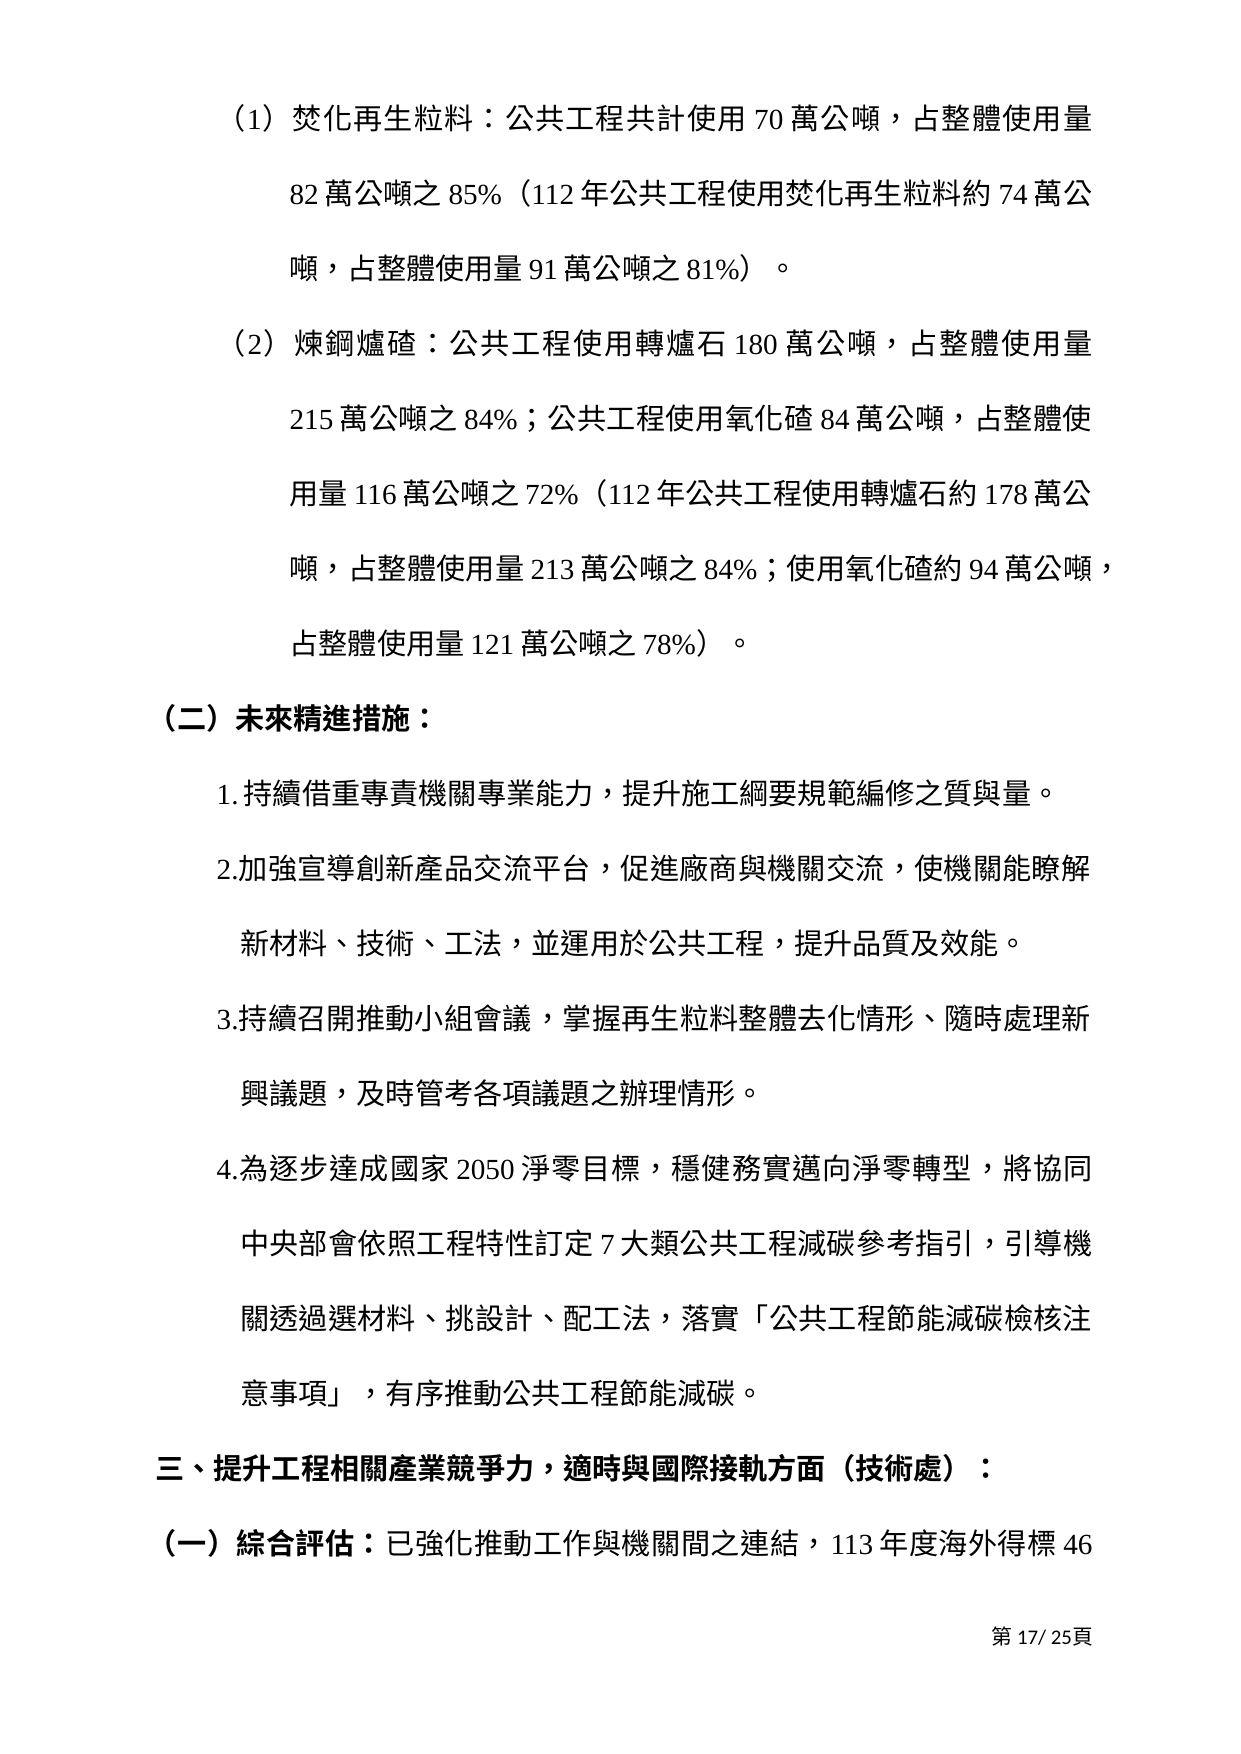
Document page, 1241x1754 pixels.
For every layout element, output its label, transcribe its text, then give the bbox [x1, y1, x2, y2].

text （二）未來精進措施： [148, 679, 1092, 754]
text 1. 持續借重專責機關專業能力，提升施工綱要規範編修之質與量。 [216, 754, 1092, 829]
text 2.加強宣導創新產品交流平台，促進廠商與機關交流，使機關能瞭解新材料、技術、工法，並運用於公共工程，提升品質及效能。 [216, 829, 1092, 979]
text 三、提升工程相關產業競爭力，適時與國際接軌方面（技術處）： [148, 1429, 1092, 1504]
text 3.持續召開推動小組會議，掌握再生粒料整體去化情形、隨時處理新興議題，及時管考各項議題之辦理情形。 [216, 979, 1092, 1129]
text 4.為逐步達成國家2050淨零目標，穩健務實邁向淨零轉型，將協同中央部會依照工程特性訂定7大類公共工程減碳參考指引，引導機關透過選材料、挑設計、配工法，落實「公共工程節能減碳檢核注意事項」，有序推動公共工程節能減碳。 [216, 1129, 1092, 1429]
text （一）綜合評估：已強化推動工作與機關間之連結，113年度海外得標46 [148, 1504, 1092, 1579]
text （1）焚化再生粒料：公共工程共計使用70萬公噸，占整體使用量82萬公噸之85%（112年公共工程使用焚化再生粒料約74萬公噸，占整體使用量91萬公噸之81%）。 [216, 79, 1092, 304]
text （2）煉鋼爐碴：公共工程使用轉爐石180萬公噸，占整體使用量215萬公噸之84%；公共工程使用氧化碴84萬公噸，占整體使用量116萬公噸之72%（112年公共工程使用轉爐石約178萬公噸，占整體使用量213萬公噸之84%；使用氧化碴約94萬公噸，占整體使用量121萬公噸之78%）。 [216, 304, 1092, 679]
